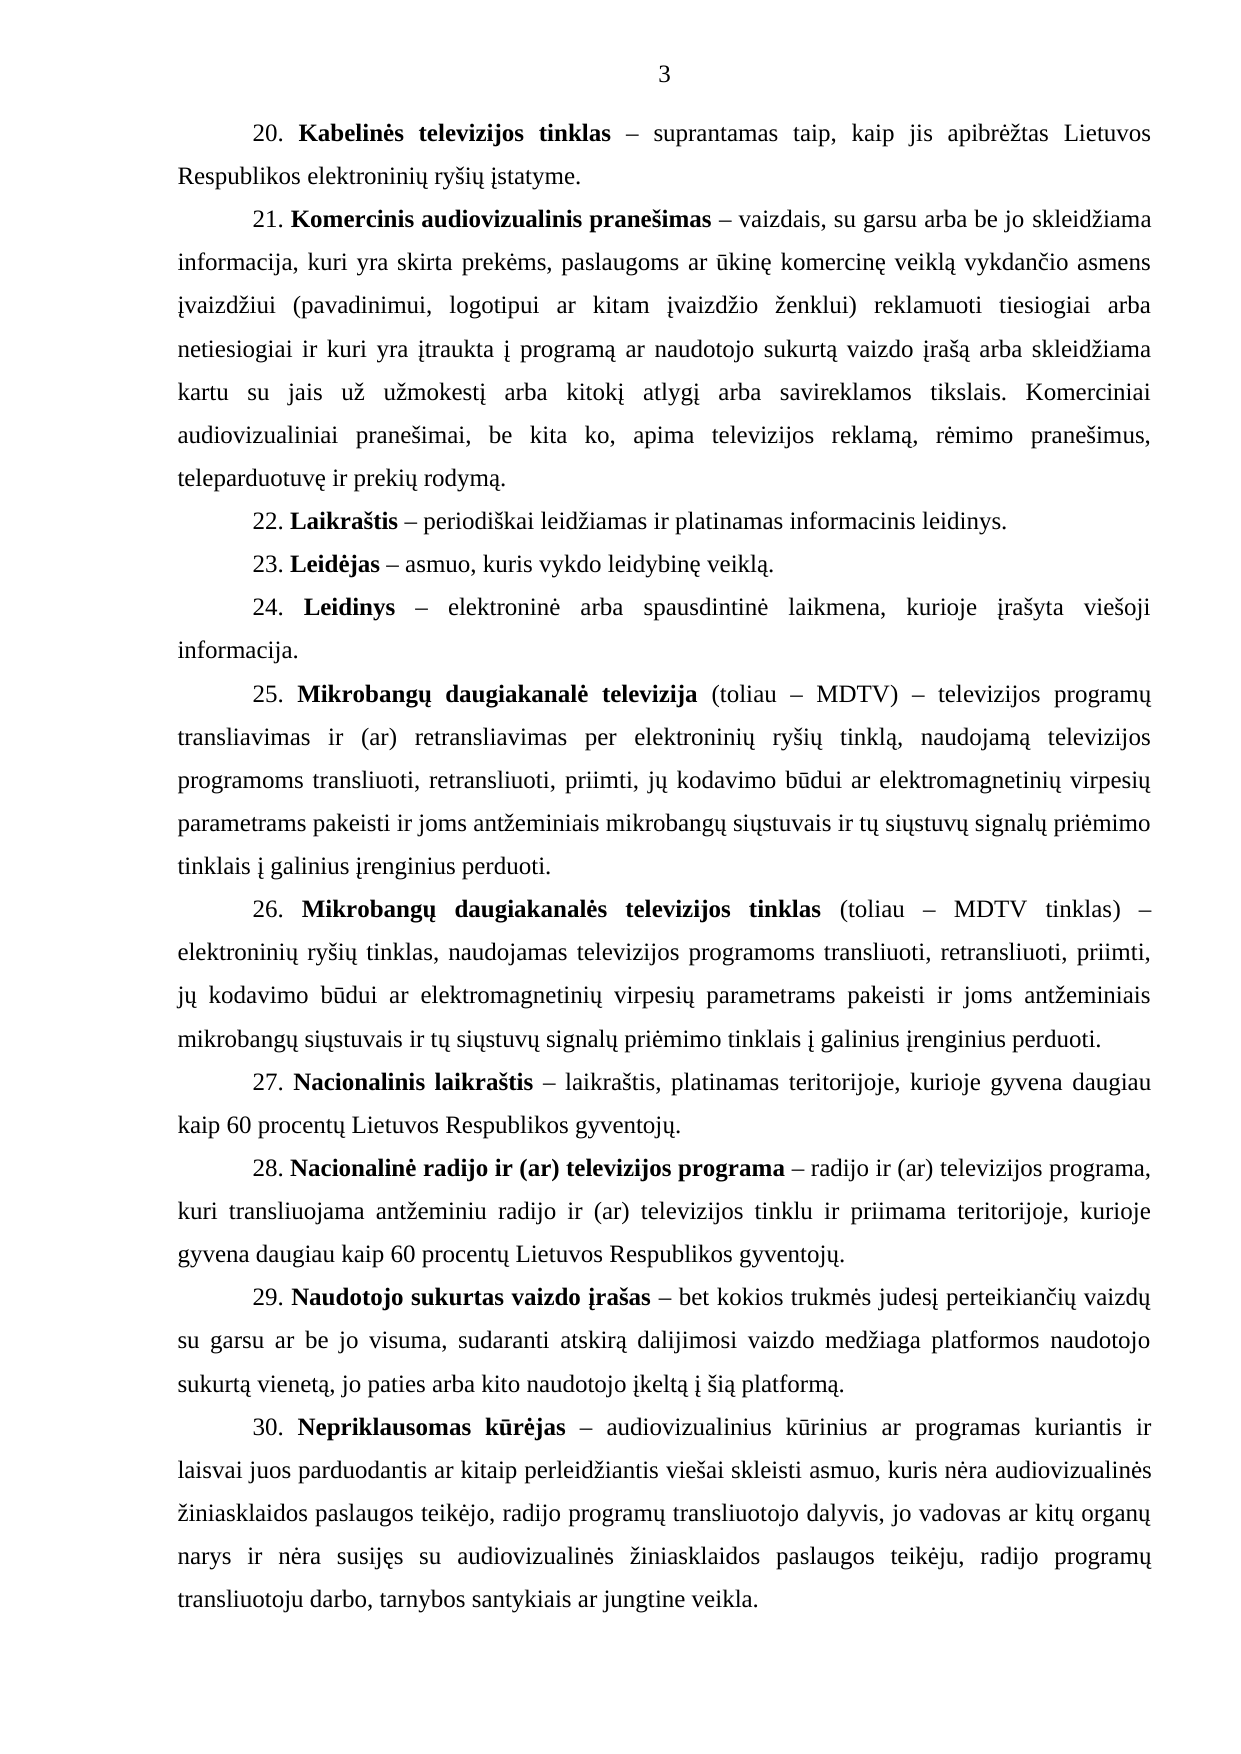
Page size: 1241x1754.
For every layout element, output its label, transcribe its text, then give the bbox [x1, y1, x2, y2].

text 21. Komercinis audiovizualinis pranešimas – vaizdais, su garsu arba be jo skleidžiama informacija, kuri yra skirta prekėms, paslaugoms ar ūkinę komercinę veiklą vykdančio asmens įvaizdžiui (pavadinimui, logotipui ar kitam įvaizdžio ženklui) reklamuoti tiesiogiai arba netiesiogiai ir kuri yra įtraukta į programą ar naudotojo sukurtą vaizdo įrašą arba skleidžiama kartu su jais už užmokestį arba kitokį atlygį arba savireklamos tikslais. Komerciniai audiovizualiniai pranešimai, be kita ko, apima televizijos reklamą, rėmimo pranešimus, teleparduotuvę ir prekių rodymą. [177, 204, 1152, 492]
text 28. Nacionalinė radijo ir (ar) televizijos programa – radijo ir (ar) televizijos programa, kuri transliuojama antžeminiu radijo ir (ar) televizijos tinklu ir priimama teritorijoje, kurioje gyvena daugiau kaip 60 procentų Lietuvos Respublikos gyventojų. [177, 1153, 1152, 1268]
text 24. Leidinys – elektroninė arba spausdintinė laikmena, kurioje įrašyta viešoji informacija. [177, 592, 1152, 664]
text 29. Naudotojo sukurtas vaizdo įrašas – bet kokios trukmės judesį perteikiančių vaizdų su garsu ar be jo visuma, sudaranti atskirą dalijimosi vaizdo medžiaga platformos naudotojo sukurtą vienetą, jo paties arba kito naudotojo įkeltą į šią platformą. [177, 1282, 1152, 1397]
text 26. Mikrobangų daugiakanalės televizijos tinklas (toliau – MDTV tinklas) – elektroninių ryšių tinklas, naudojamas televizijos programoms transliuoti, retransliuoti, priimti, jų kodavimo būdui ar elektromagnetinių virpesių parametrams pakeisti ir joms antžeminiais mikrobangų siųstuvais ir tų siųstuvų signalų priėmimo tinklais į galinius įrenginius perduoti. [177, 894, 1152, 1052]
text 25. Mikrobangų daugiakanalė televizija (toliau – MDTV) – televizijos programų transliavimas ir (ar) retransliavimas per elektroninių ryšių tinklą, naudojamą televizijos programoms transliuoti, retransliuoti, priimti, jų kodavimo būdui ar elektromagnetinių virpesių parametrams pakeisti ir joms antžeminiais mikrobangų siųstuvais ir tų siųstuvų signalų priėmimo tinklais į galinius įrenginius perduoti. [177, 679, 1152, 880]
text 30. Nepriklausomas kūrėjas – audiovizualinius kūrinius ar programas kuriantis ir laisvai juos parduodantis ar kitaip perleidžiantis viešai skleisti asmuo, kuris nėra audiovizualinės žiniasklaidos paslaugos teikėjo, radijo programų transliuotojo dalyvis, jo vadovas ar kitų organų narys ir nėra susijęs su audiovizualinės žiniasklaidos paslaugos teikėju, radijo programų transliuotoju darbo, tarnybos santykiais ar jungtine veikla. [177, 1412, 1152, 1613]
text 20. Kabelinės televizijos tinklas – suprantamas taip, kaip jis apibrėžtas Lietuvos Respublikos elektroninių ryšių įstatyme. [177, 118, 1152, 190]
text 27. Nacionalinis laikraštis – laikraštis, platinamas teritorijoje, kurioje gyvena daugiau kaip 60 procentų Lietuvos Respublikos gyventojų. [177, 1067, 1152, 1139]
text 23. Leidėjas – asmuo, kuris vykdo leidybinę veiklą. [177, 549, 1152, 578]
text 22. Laikraštis – periodiškai leidžiamas ir platinamas informacinis leidinys. [177, 506, 1152, 535]
